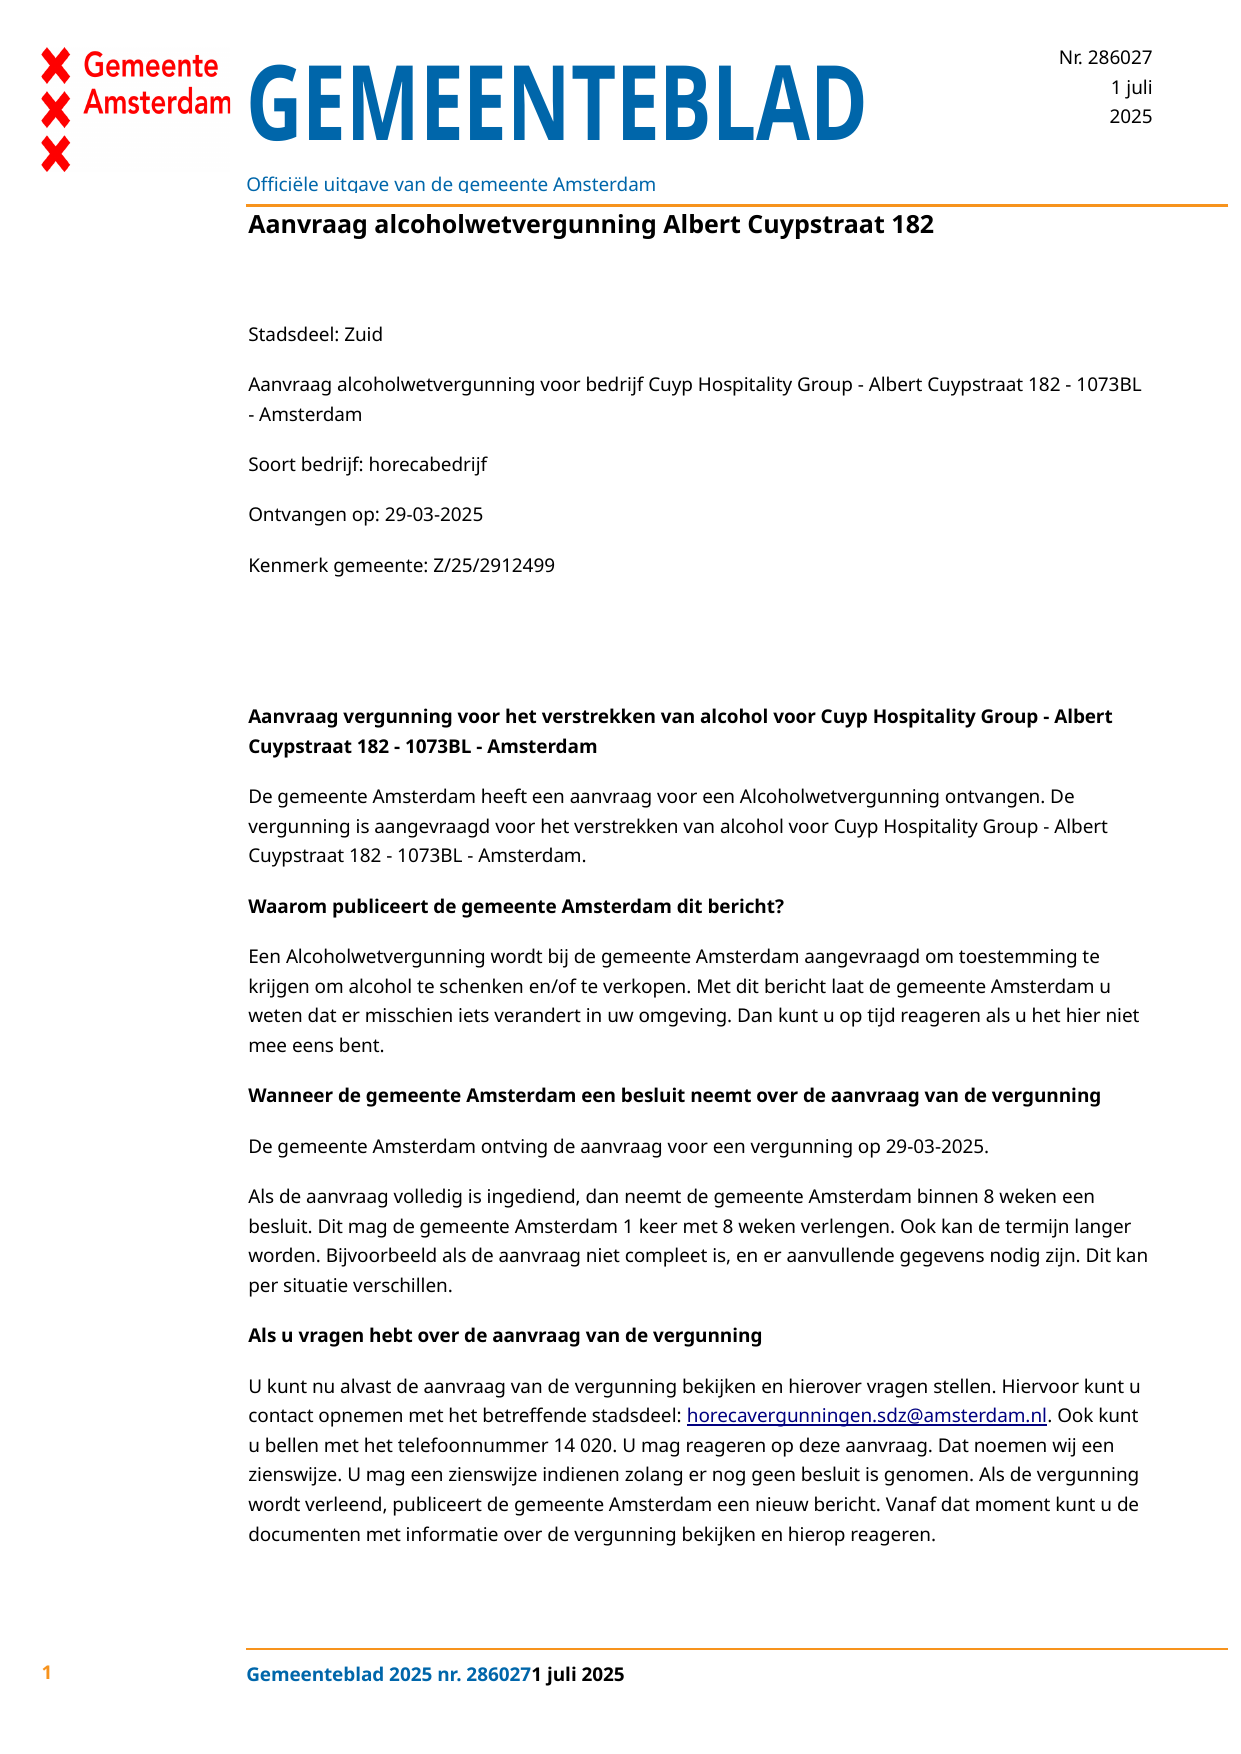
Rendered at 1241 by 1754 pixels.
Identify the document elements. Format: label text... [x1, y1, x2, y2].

text Aanvraag alcoholwetvergunning voor bedrijf Cuyp Hospitality Group - Albert Cuypstraat 182 - 1073BL - Amsterdam [248, 371, 1152, 426]
text De gemeente Amsterdam heeft een aanvraag voor een Alcoholwetvergunning ontvangen. De vergunning is aangevraagd voor het verstrekken van alcohol voor Cuyp Hospitality Group - Albert Cuypstraat 182 - 1073BL - Amsterdam. [248, 783, 1152, 868]
text Als de aanvraag volledig is ingediend, dan neemt de gemeente Amsterdam binnen 8 weken een besluit. Dit mag de gemeente Amsterdam 1 keer met 8 weken verlengen. Ook kan de termijn langer worden. Bijvoorbeeld als de aanvraag niet compleet is, en er aanvullende gegevens nodig zijn. Dit kan per situatie verschillen. [248, 1183, 1152, 1298]
text Kenmerk gemeente: Z/25/2912499 [248, 552, 1152, 578]
text Als u vragen hebt over de aanvraag van de vergunning [248, 1322, 1152, 1348]
text Aanvraag vergunning voor het verstrekken van alcohol voor Cuyp Hospitality Group - Albert Cuypstraat 182 - 1073BL - Amsterdam [248, 703, 1152, 758]
text U kunt nu alvast de aanvraag van de vergunning bekijken en hierover vragen stellen. Hiervoor kunt u contact opnemen met het betreffende stadsdeel: horecavergunningen.sdz@amsterdam.nl. Ook kunt u bellen met het telefoonnummer 14 020. U mag reageren op deze aanvraag. Dat noemen wij een zienswijze. U mag een zienswijze indienen zolang er nog geen besluit is genomen. Als de vergunning wordt verleend, publiceert de gemeente Amsterdam een nieuw bericht. Vanaf dat moment kunt u de documenten met informatie over de vergunning bekijken en hierop reageren. [248, 1373, 1152, 1546]
text Ontvangen op: 29-03-2025 [248, 502, 1152, 527]
picture [41, 47, 231, 172]
text Waarom publiceert de gemeente Amsterdam dit bericht? [248, 893, 1152, 918]
text Stadsdeel: Zuid [248, 321, 1152, 346]
text Soort bedrijf: horecabedrijf [248, 451, 1152, 477]
text Aanvraag alcoholwetvergunning Albert Cuypstraat 182 [248, 207, 1152, 241]
text Wanneer de gemeente Amsterdam een besluit neemt over de aanvraag van de vergunning [248, 1082, 1152, 1108]
text De gemeente Amsterdam ontving de aanvraag voor een vergunning op 29-03-2025. [248, 1133, 1152, 1158]
text Een Alcoholwetvergunning wordt bij de gemeente Amsterdam aangevraagd om toestemming te krijgen om alcohol te schenken en/of te verkopen. Met dit bericht laat de gemeente Amsterdam u weten dat er misschien iets verandert in uw omgeving. Dan kunt u op tijd reageren als u het hier niet mee eens bent. [248, 943, 1152, 1058]
